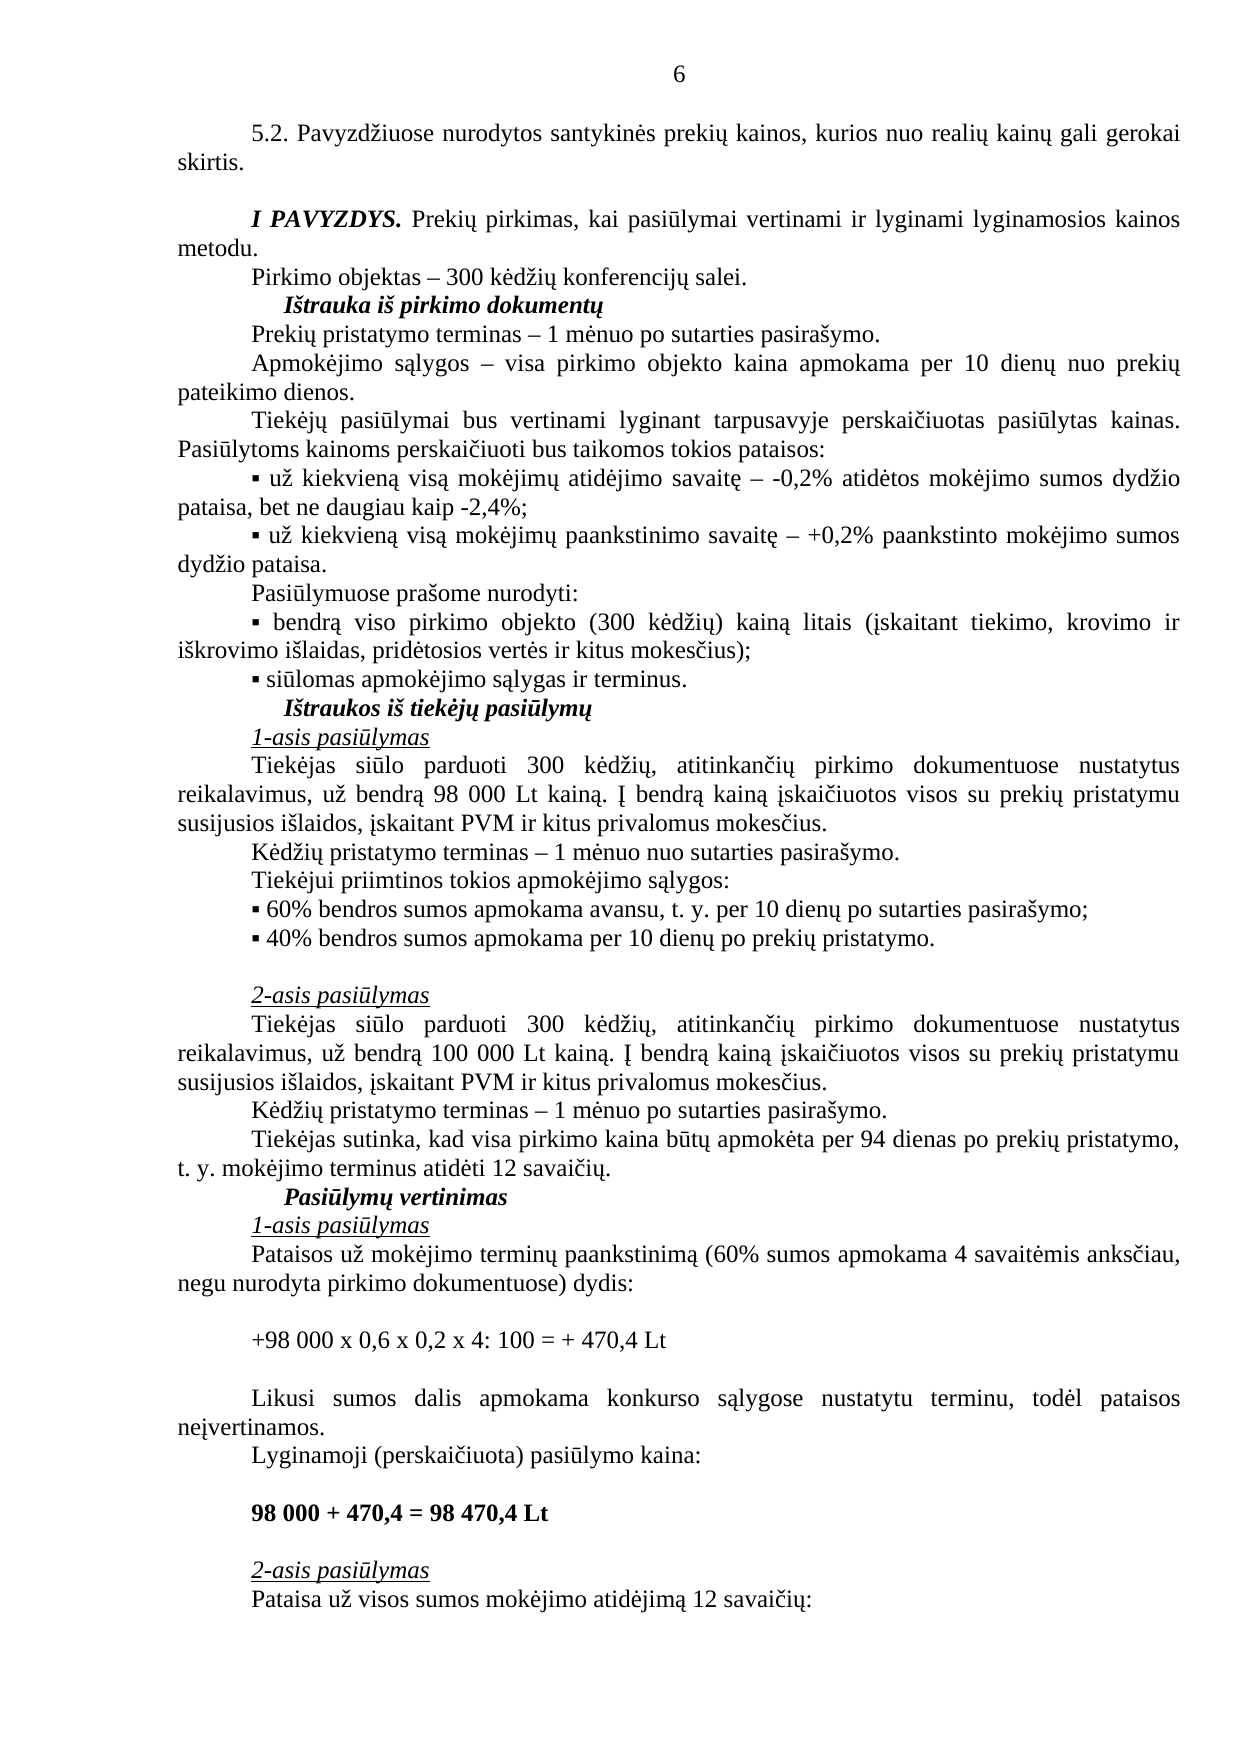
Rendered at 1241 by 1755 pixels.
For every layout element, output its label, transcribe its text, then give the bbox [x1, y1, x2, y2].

text Ištraukos iš tiekėjų pasiūlymų [210, 693, 1181, 722]
text 2-asis pasiūlymas [177, 981, 1181, 1009]
text ▪ 40% bendros sumos apmokama per 10 dienų po prekių pristatymo. [177, 923, 1181, 952]
text Pataisa už visos sumos mokėjimo atidėjimą 12 savaičių: [177, 1584, 1181, 1613]
text 2-asis pasiūlymas [177, 1556, 1181, 1584]
text ▪ 60% bendros sumos apmokama avansu, t. y. per 10 dienų po sutarties pasirašymo; [177, 894, 1181, 923]
text Tiekėjui priimtinos tokios apmokėjimo sąlygos: [177, 866, 1181, 894]
text Kėdžių pristatymo terminas – 1 mėnuo po sutarties pasirašymo. [177, 1096, 1181, 1124]
text Ištrauka iš pirkimo dokumentų [210, 291, 1181, 319]
text 5.2. Pavyzdžiuose nurodytos santykinės prekių kainos, kurios nuo realių kainų gali gerokai skirtis. [177, 118, 1181, 176]
text Tiekėjas siūlo parduoti 300 kėdžių, atitinkančių pirkimo dokumentuose nustatytus reikalavimus, už bendrą 100 000 Lt kainą. Į bendrą kainą įskaičiuotos visos su prekių pristatymu susijusios išlaidos, įskaitant PVM ir kitus privalomus mokesčius. [177, 1009, 1181, 1096]
text I pavyzdys. Prekių pirkimas, kai pasiūlymai vertinami ir lyginami lyginamosios kainos metodu. [177, 204, 1181, 262]
text Tiekėjas sutinka, kad visa pirkimo kaina būtų apmokėta per 94 dienas po prekių pristatymo, t. y. mokėjimo terminus atidėti 12 savaičių. [177, 1124, 1181, 1182]
text Kėdžių pristatymo terminas – 1 mėnuo nuo sutarties pasirašymo. [177, 837, 1181, 866]
text ▪ bendrą viso pirkimo objekto (300 kėdžių) kainą litais (įskaitant tiekimo, krovimo ir iškrovimo išlaidas, pridėtosios vertės ir kitus mokesčius); [177, 607, 1181, 664]
text Pasiūlymuose prašome nurodyti: [177, 578, 1181, 607]
text Pirkimo objektas – 300 kėdžių konferencijų salei. [177, 262, 1181, 291]
text Apmokėjimo sąlygos – visa pirkimo objekto kaina apmokama per 10 dienų nuo prekių pateikimo dienos. [177, 348, 1181, 406]
text 1-asis pasiūlymas [177, 1211, 1181, 1239]
text Tiekėjas siūlo parduoti 300 kėdžių, atitinkančių pirkimo dokumentuose nustatytus reikalavimus, už bendrą 98 000 Lt kainą. Į bendrą kainą įskaičiuotos visos su prekių pristatymu susijusios išlaidos, įskaitant PVM ir kitus privalomus mokesčius. [177, 751, 1181, 837]
text Prekių pristatymo terminas – 1 mėnuo po sutarties pasirašymo. [177, 319, 1181, 348]
text Pataisos už mokėjimo terminų paankstinimą (60% sumos apmokama 4 savaitėmis anksčiau, negu nurodyta pirkimo dokumentuose) dydis: [177, 1239, 1181, 1297]
text ▪ už kiekvieną visą mokėjimų atidėjimo savaitę – -0,2% atidėtos mokėjimo sumos dydžio pataisa, bet ne daugiau kaip -2,4%; [177, 463, 1181, 521]
text ▪ už kiekvieną visą mokėjimų paankstinimo savaitę – +0,2% paankstinto mokėjimo sumos dydžio pataisa. [177, 521, 1181, 578]
text Lyginamoji (perskaičiuota) pasiūlymo kaina: [177, 1441, 1181, 1469]
text +98 000 x 0,6 x 0,2 x 4: 100 = + 470,4 Lt [177, 1326, 1181, 1354]
text Pasiūlymų vertinimas [210, 1182, 1181, 1211]
text ▪ siūlomas apmokėjimo sąlygas ir terminus. [177, 664, 1181, 693]
text Likusi sumos dalis apmokama konkurso sąlygose nustatytu terminu, todėl pataisos neįvertinamos. [177, 1383, 1181, 1441]
text 1-asis pasiūlymas [177, 722, 1181, 751]
text Tiekėjų pasiūlymai bus vertinami lyginant tarpusavyje perskaičiuotas pasiūlytas kainas. Pasiūlytoms kainoms perskaičiuoti bus taikomos tokios pataisos: [177, 406, 1181, 463]
text 98 000 + 470,4 = 98 470,4 Lt [177, 1498, 1181, 1527]
